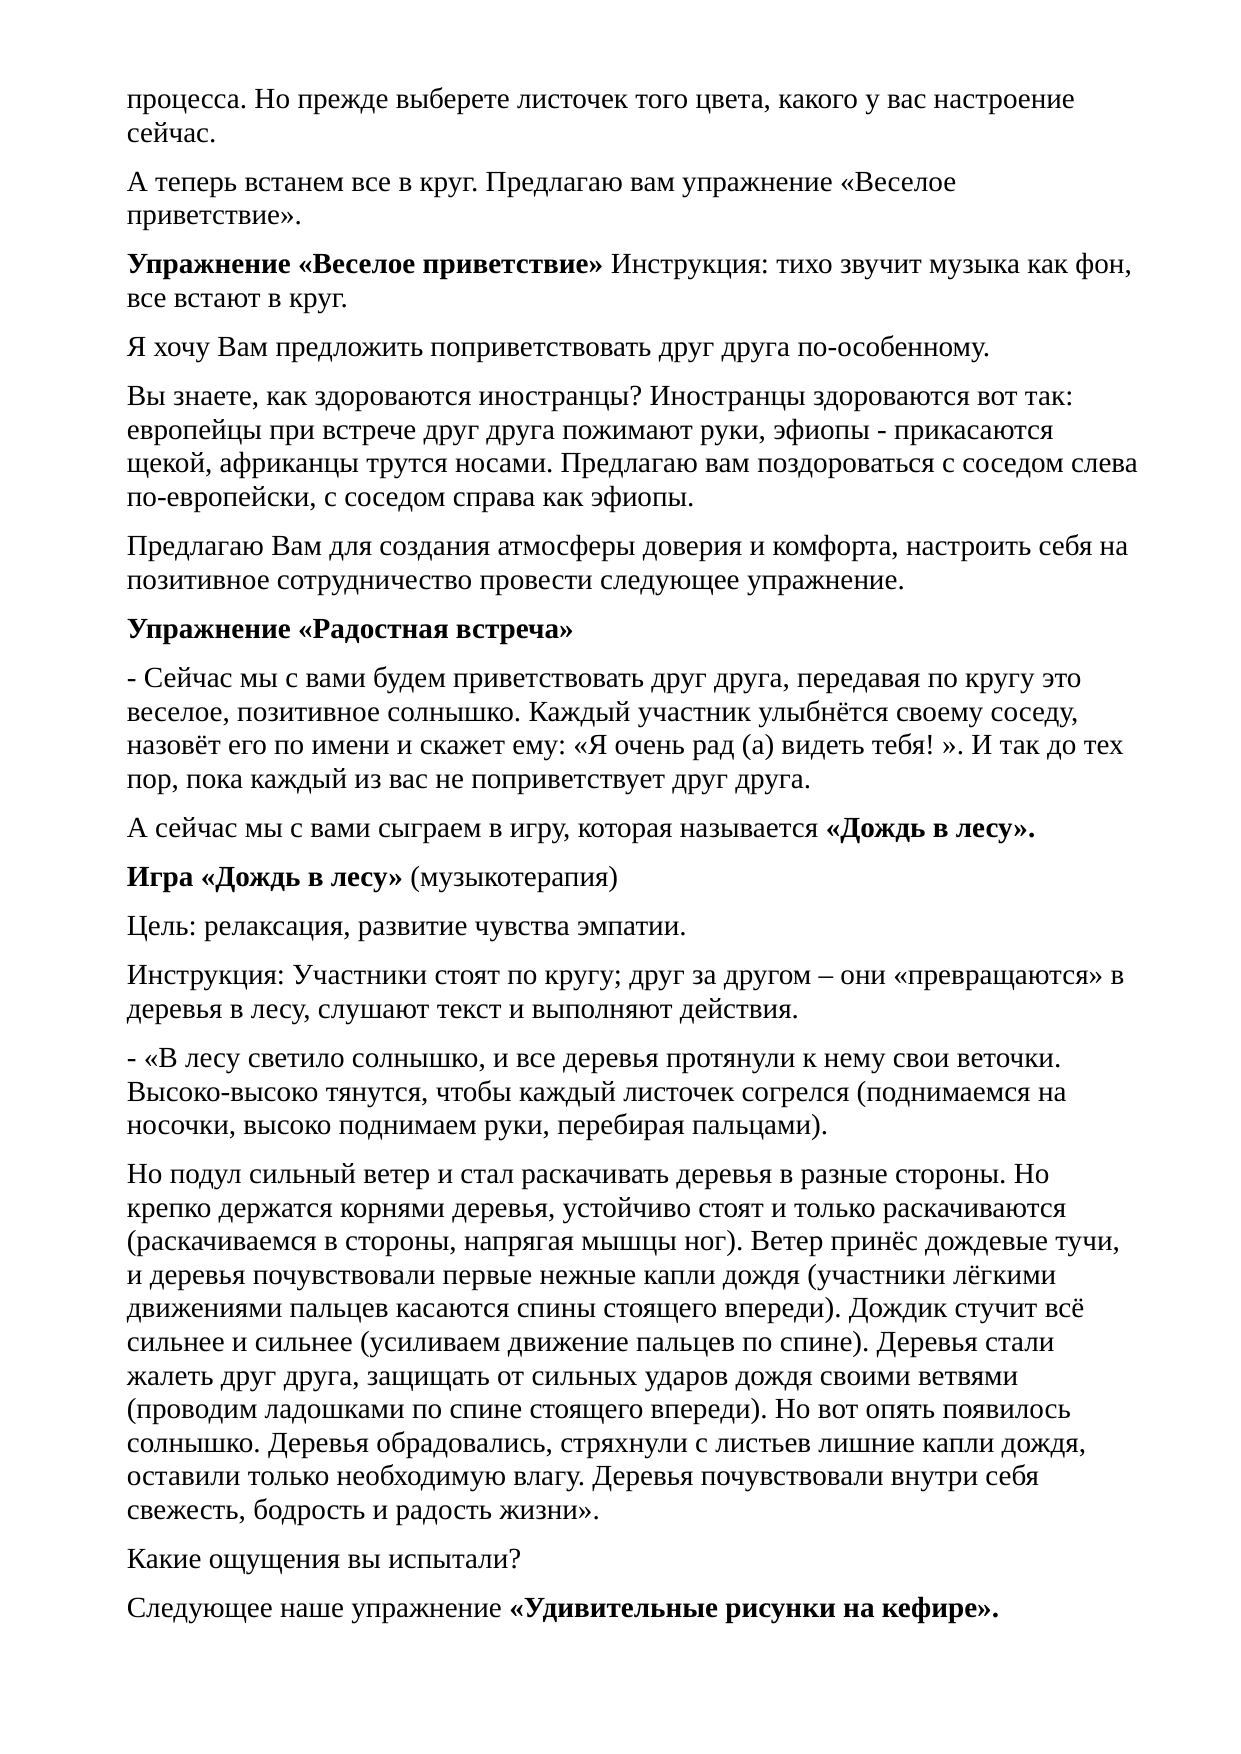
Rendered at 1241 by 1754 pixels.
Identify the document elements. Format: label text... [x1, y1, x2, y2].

text Цель: релаксация, развитие чувства эмпатии. [127, 908, 1139, 942]
text Какие ощущения вы испытали? [127, 1541, 1139, 1574]
text Инструкция: Участники стоят по кругу; друг за другом – они «превращаются» в деревья в лесу, слушают текст и выполняют действия. [127, 957, 1139, 1024]
text Но подул сильный ветер и стал раскачивать деревья в разные стороны. Но крепко держатся корнями деревья, устойчиво стоят и только раскачиваются (раскачиваемся в стороны, напрягая мышцы ног). Ветер принёс дождевые тучи, и деревья почувствовали первые нежные капли дождя (участники лёгкими движениями пальцев касаются спины стоящего впереди). Дождик стучит всё сильнее и сильнее (усиливаем движение пальцев по спине). Деревья стали жалеть друг друга, защищать от сильных ударов дождя своими ветвями (проводим ладошками по спине стоящего впереди). Но вот опять появилось солнышко. Деревья обрадовались, стряхнули с листьев лишние капли дождя, оставили только необходимую влагу. Деревья почувствовали внутри себя свежесть, бодрость и радость жизни». [127, 1156, 1139, 1525]
text Я хочу Вам предложить поприветствовать друг друга по-особенному. [127, 329, 1139, 363]
text А теперь встанем все в круг. Предлагаю вам упражнение «Веселое приветствие». [127, 164, 1139, 231]
text Вы знаете, как здороваются иностранцы? Иностранцы здороваются вот так: европейцы при встрече друг друга пожимают руки, эфиопы - прикасаются щекой, африканцы трутся носами. Предлагаю вам поздороваться с соседом слева по-европейски, с соседом справа как эфиопы. [127, 378, 1139, 513]
text - «В лесу светило солнышко, и все деревья протянули к нему свои веточки. Высоко-высоко тянутся, чтобы каждый листочек согрелся (поднимаемся на носочки, высоко поднимаем руки, перебирая пальцами). [127, 1040, 1139, 1141]
text - Сейчас мы с вами будем приветствовать друг друга, передавая по кругу это веселое, позитивное солнышко. Каждый участник улыбнётся своему соседу, назовёт его по имени и скажет ему: «Я очень рад (а) видеть тебя! ». И так до тех пор, пока каждый из вас не поприветствует друг друга. [127, 660, 1139, 794]
text Следующее наше упражнение «Удивительные рисунки на кефире». [127, 1590, 1139, 1624]
text Предлагаю Вам для создания атмосферы доверия и комфорта, настроить себя на позитивное сотрудничество провести следующее упражнение. [127, 528, 1139, 595]
text Упражнение «Веселое приветствие» Инструкция: тихо звучит музыка как фон, все встают в круг. [127, 247, 1139, 314]
text Игра «Дождь в лесу» (музыкотерапия) [127, 859, 1139, 893]
text Упражнение «Радостная встреча» [127, 611, 1139, 644]
text процесса. Но прежде выберете листочек того цвета, какого у вас настроение сейчас. [127, 81, 1139, 148]
text А сейчас мы с вами сыграем в игру, которая называется «Дождь в лесу». [127, 810, 1139, 843]
